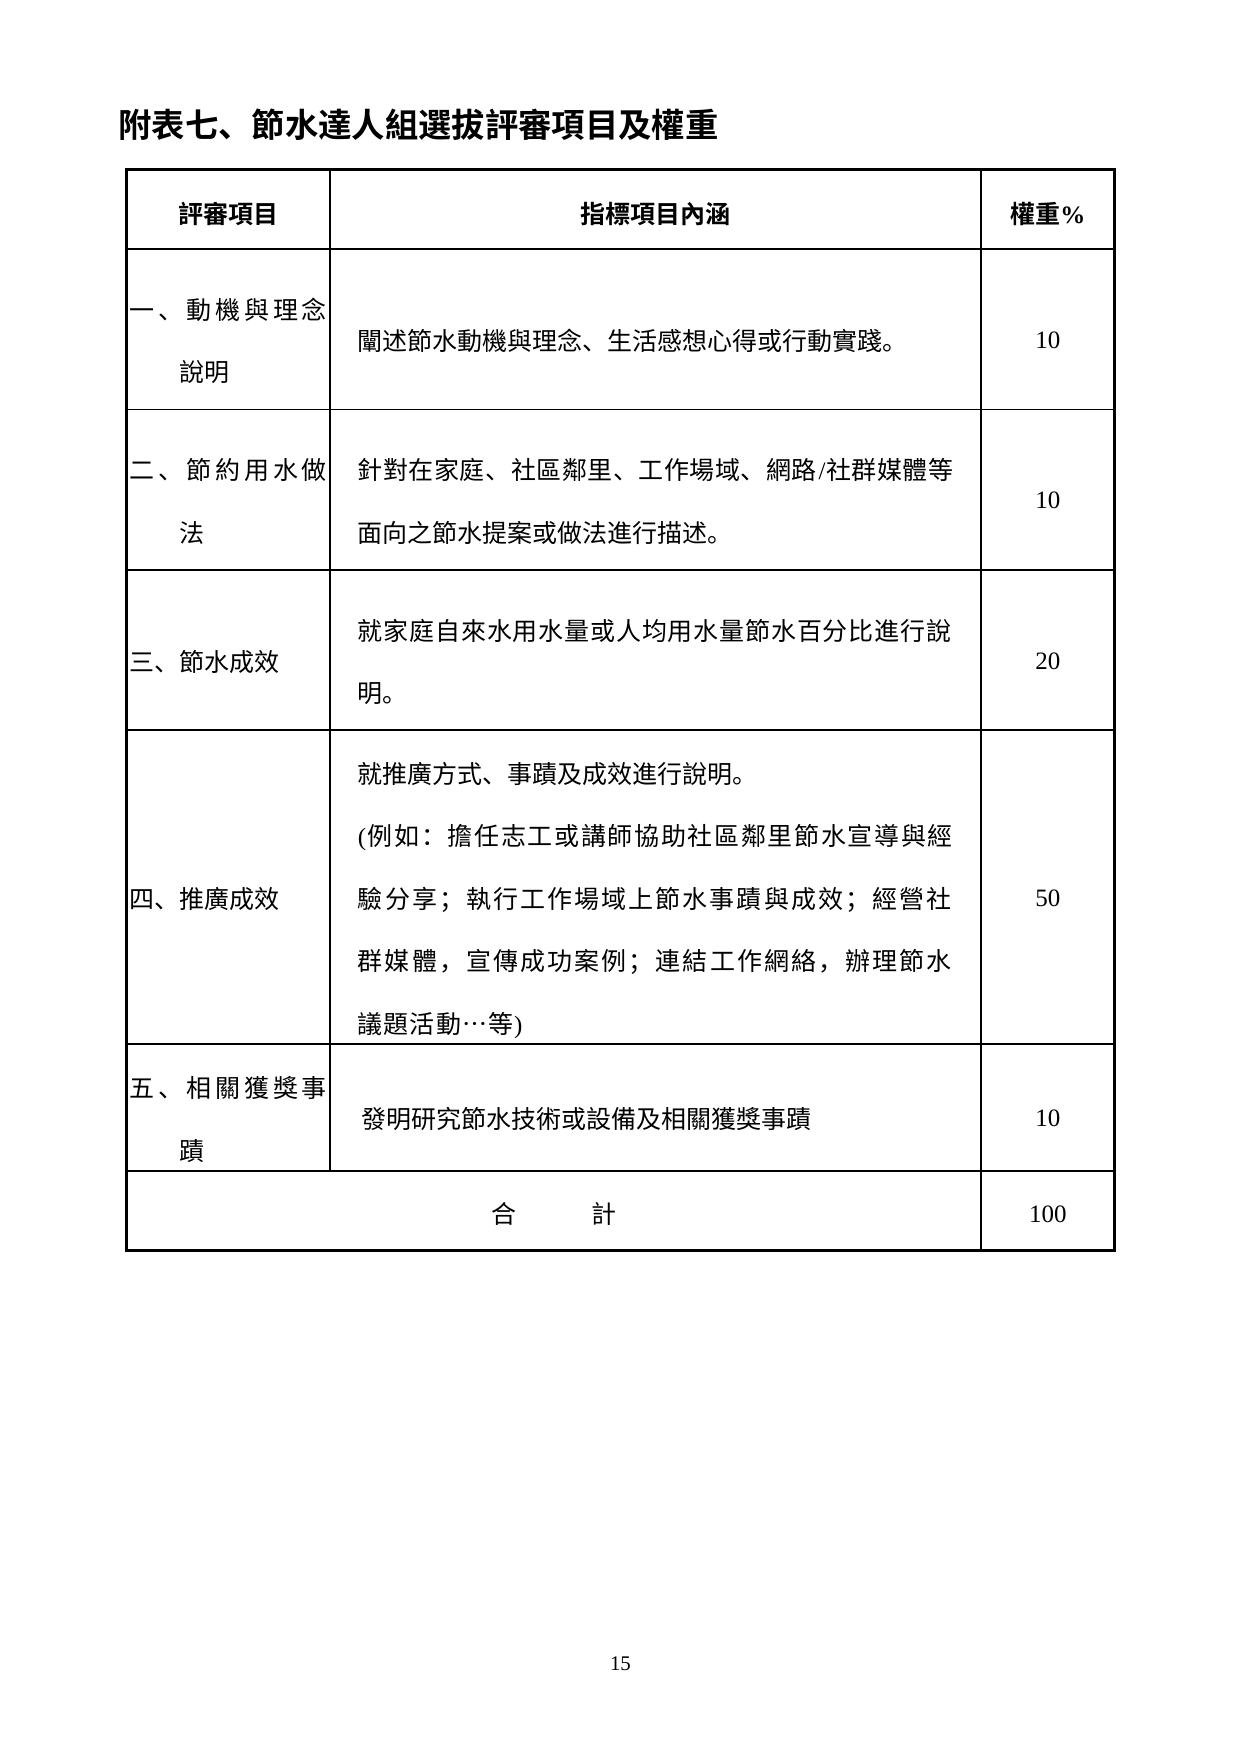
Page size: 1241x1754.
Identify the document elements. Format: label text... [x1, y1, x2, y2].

table_cell 五、相關獲獎事蹟 [128, 1045, 329, 1170]
table_cell 100 [982, 1172, 1113, 1248]
table_cell 一、動機與理念說明 [128, 250, 329, 409]
table_cell 闡述節水動機與理念、生活感想心得或行動實踐。 [331, 250, 980, 409]
table_cell 10 [982, 250, 1113, 409]
table_cell 四、推廣成效 [128, 731, 329, 1043]
table_cell 三、節水成效 [128, 571, 329, 729]
table_cell 20 [982, 571, 1113, 729]
table_cell 10 [982, 410, 1113, 569]
table_header 權重% [982, 171, 1113, 248]
table_cell 二、節約用水做法 [128, 410, 329, 569]
table_cell 就家庭自來水用水量或人均用水量節水百分比進行說明。 [331, 571, 980, 729]
table_cell 針對在家庭、社區鄰里、工作場域、網路/社群媒體等面向之節水提案或做法進行描述。 [331, 410, 980, 569]
table_cell 發明研究節水技術或設備及相關獲獎事蹟 [331, 1045, 980, 1170]
table_cell 10 [982, 1045, 1113, 1170]
table_cell 合 計 [128, 1172, 980, 1248]
table_cell 就推廣方式、事蹟及成效進行說明。 (例如：擔任志工或講師協助社區鄰里節水宣導與經驗分享；執行工作場域上節水事蹟與成效；經營社群媒體，宣傳成功案例；連結工作網絡，辦理節水議題活動…等) [331, 731, 980, 1043]
table_header 指標項目內涵 [331, 171, 980, 248]
text 附表七、節水達人組選拔評審項目及權重 [118, 81, 1122, 144]
table_cell 50 [982, 731, 1113, 1043]
table_header 評審項目 [128, 171, 329, 248]
